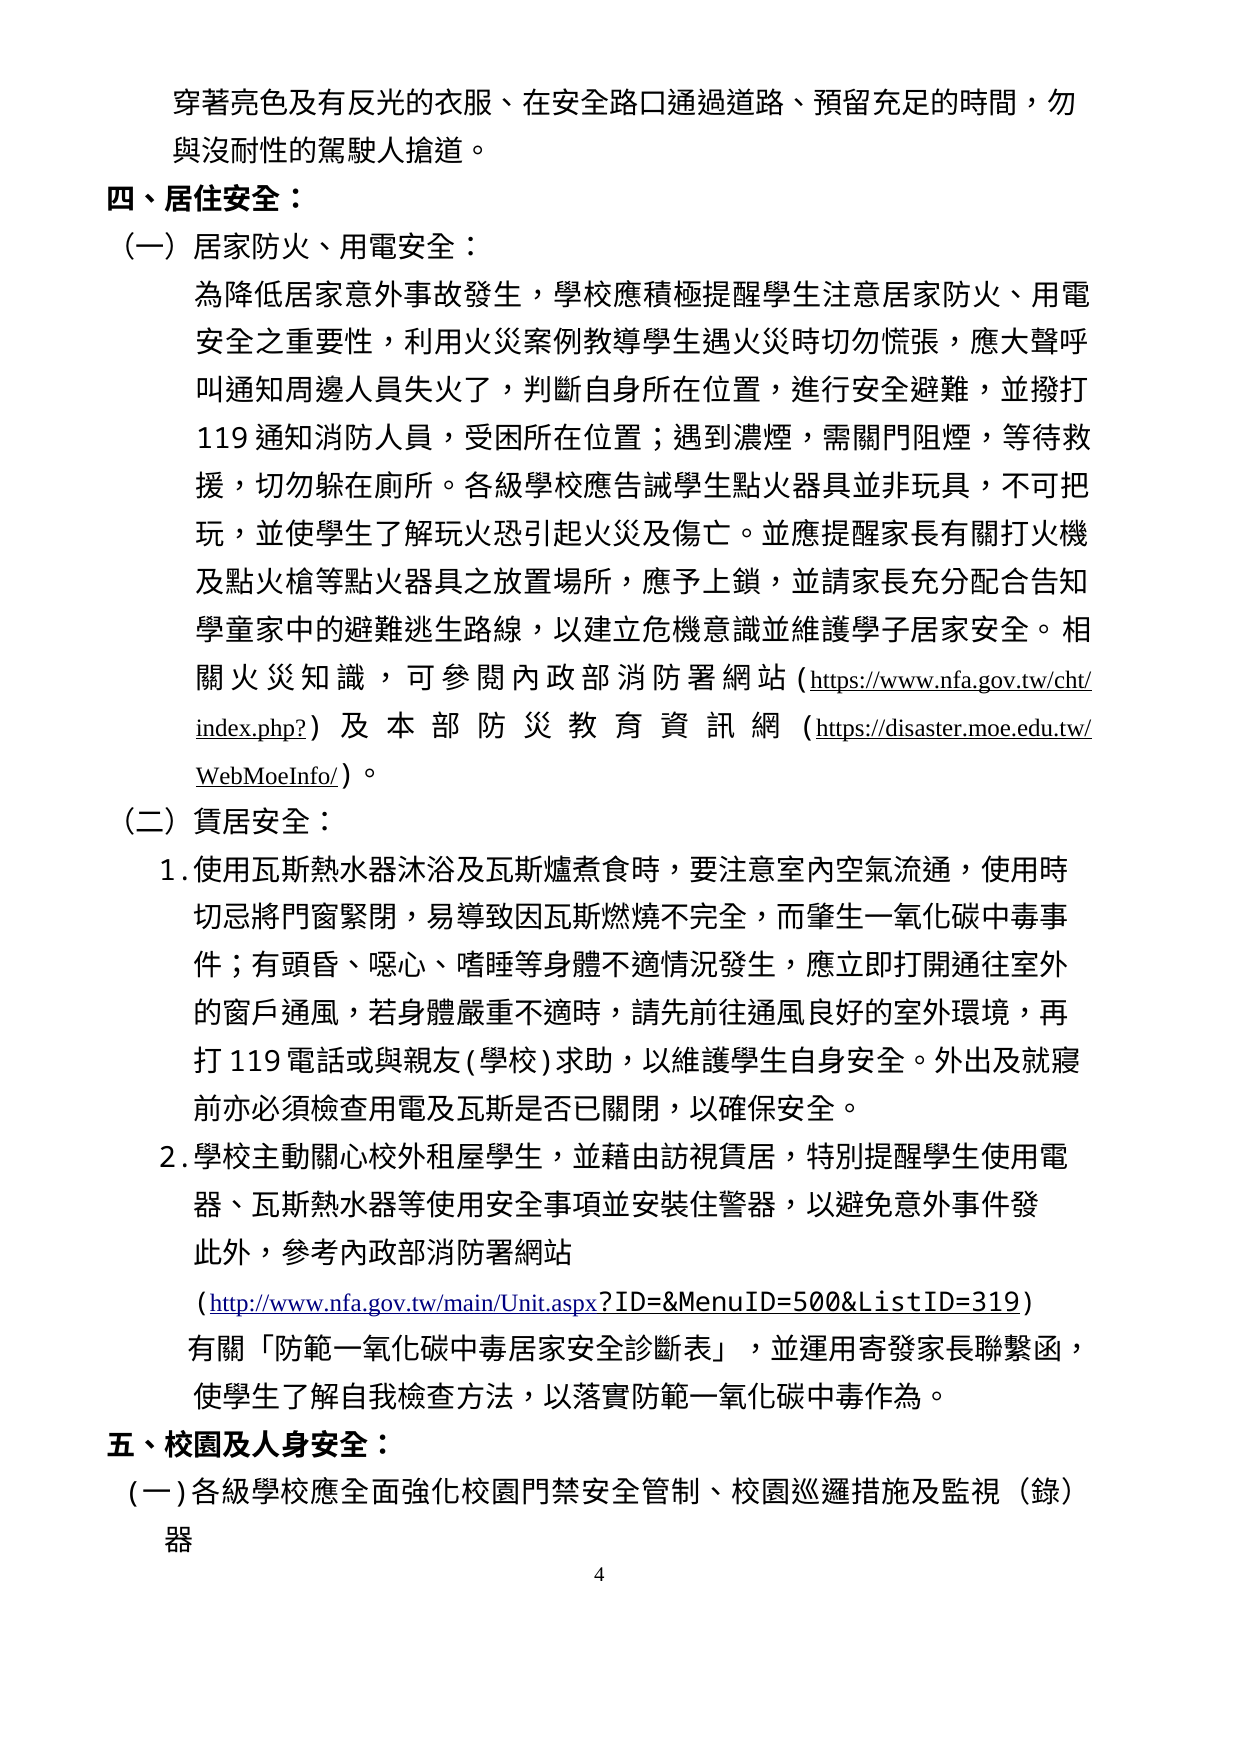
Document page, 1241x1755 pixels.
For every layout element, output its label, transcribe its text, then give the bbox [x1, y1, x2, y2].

text （二）賃居安全： [106, 794, 1091, 842]
text 穿著亮色及有反光的衣服、在安全路口通過道路、預留充足的時間，勿 [137, 75, 1093, 123]
text 五、校園及人身安全： [106, 1417, 1091, 1464]
text 四、居住安全： [106, 171, 1091, 219]
text 使學生了解自我檢查方法，以落實防範一氧化碳中毒作為。 [106, 1369, 1091, 1417]
text 器、瓦斯熱水器等使用安全事項並安裝住警器，以避免意外事件發 [106, 1177, 1091, 1225]
text （一）居家防火、用電安全： [106, 219, 1091, 267]
text 有關「防範一氧化碳中毒居家安全診斷表」，並運用寄發家長聯繫函， [106, 1321, 1091, 1369]
text 切忌將門窗緊閉，易導致因瓦斯燃燒不完全，而肇生一氧化碳中毒事 [106, 889, 1091, 937]
text 的窗戶通風，若身體嚴重不適時，請先前往通風良好的室外環境，再 [106, 985, 1091, 1033]
text (http://www.nfa.gov.tw/main/Unit.aspx?ID=&MenuID=500&ListID=319) [106, 1273, 1091, 1321]
text 與沒耐性的駕駛人搶道。 [137, 123, 1093, 171]
text 此外，參考內政部消防署網站 [106, 1225, 1091, 1273]
text 件；有頭昏、噁心、嗜睡等身體不適情況發生，應立即打開通往室外 [106, 937, 1091, 985]
text 前亦必須檢查用電及瓦斯是否已關閉，以確保安全。 [106, 1081, 1091, 1129]
text 1.使用瓦斯熱水器沐浴及瓦斯爐煮食時，要注意室內空氣流通，使用時 [106, 842, 1091, 889]
text (一)各級學校應全面強化校園門禁安全管制、校園巡邏措施及監視（錄）器 [106, 1464, 1091, 1560]
text 打119電話或與親友(學校)求助，以維護學生自身安全。外出及就寢 [106, 1033, 1091, 1081]
text 為降低居家意外事故發生，學校應積極提醒學生注意居家防火、用電安全之重要性，利用火災案例教導學生遇火災時切勿慌張，應大聲呼叫通知周邊人員失火了，判斷自身所在位置，進行安全避難，並撥打119通知消防人員，受困所在位置；遇到濃煙，需關門阻煙，等待救援，切勿躲在廁所。各級學校應告誡學生點火器具並非玩具，不可把玩，並使學生了解玩火恐引起火災及傷亡。並應提醒家長有關打火機及點火槍等點火器具之放置場所，應予上鎖，並請家長充分配合告知學童家中的避難逃生路線，以建立危機意識並維護學子居家安全。相關火災知識，可參閱內政部消防署網站(https://www.nfa.gov.tw/cht/index.php?)及本部防災教育資訊網(https://disaster.moe.edu.tw/WebMoeInfo/)。 [194, 267, 1091, 794]
text 2.學校主動關心校外租屋學生，並藉由訪視賃居，特別提醒學生使用電 [106, 1129, 1091, 1177]
